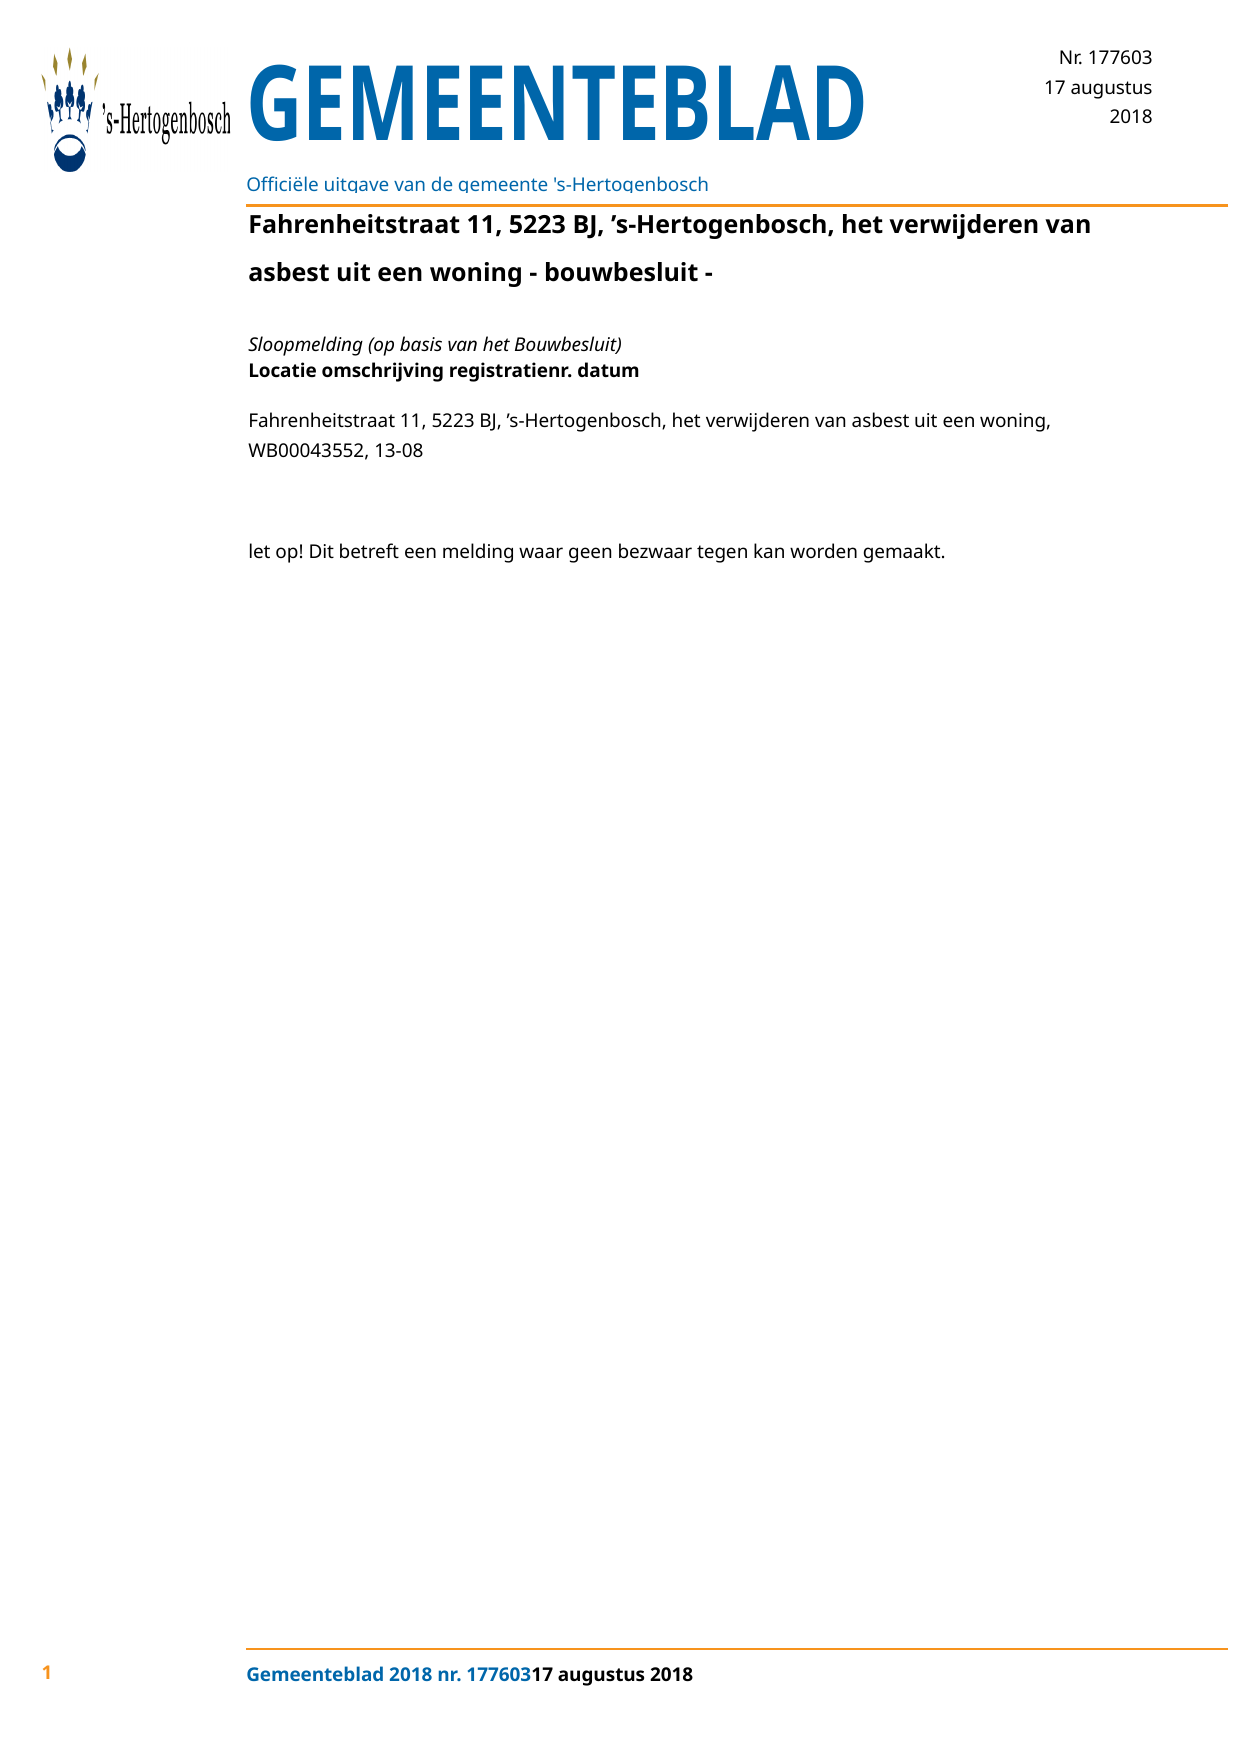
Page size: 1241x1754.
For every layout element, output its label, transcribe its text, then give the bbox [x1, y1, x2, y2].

text Locatie omschrijving registratienr. datum [248, 357, 1152, 383]
picture [41, 47, 231, 172]
text Sloopmelding (op basis van het Bouwbesluit) [248, 331, 1152, 357]
text Fahrenheitstraat 11, 5223 BJ, ’s-Hertogenbosch, het verwijderen van asbest uit een woning - bouwbesluit - [248, 207, 1152, 288]
text Fahrenheitstraat 11, 5223 BJ, ’s-Hertogenbosch, het verwijderen van asbest uit een woning, WB00043552, 13-08 [248, 408, 1152, 463]
text let op! Dit betreft een melding waar geen bezwaar tegen kan worden gemaakt. [248, 538, 1152, 564]
